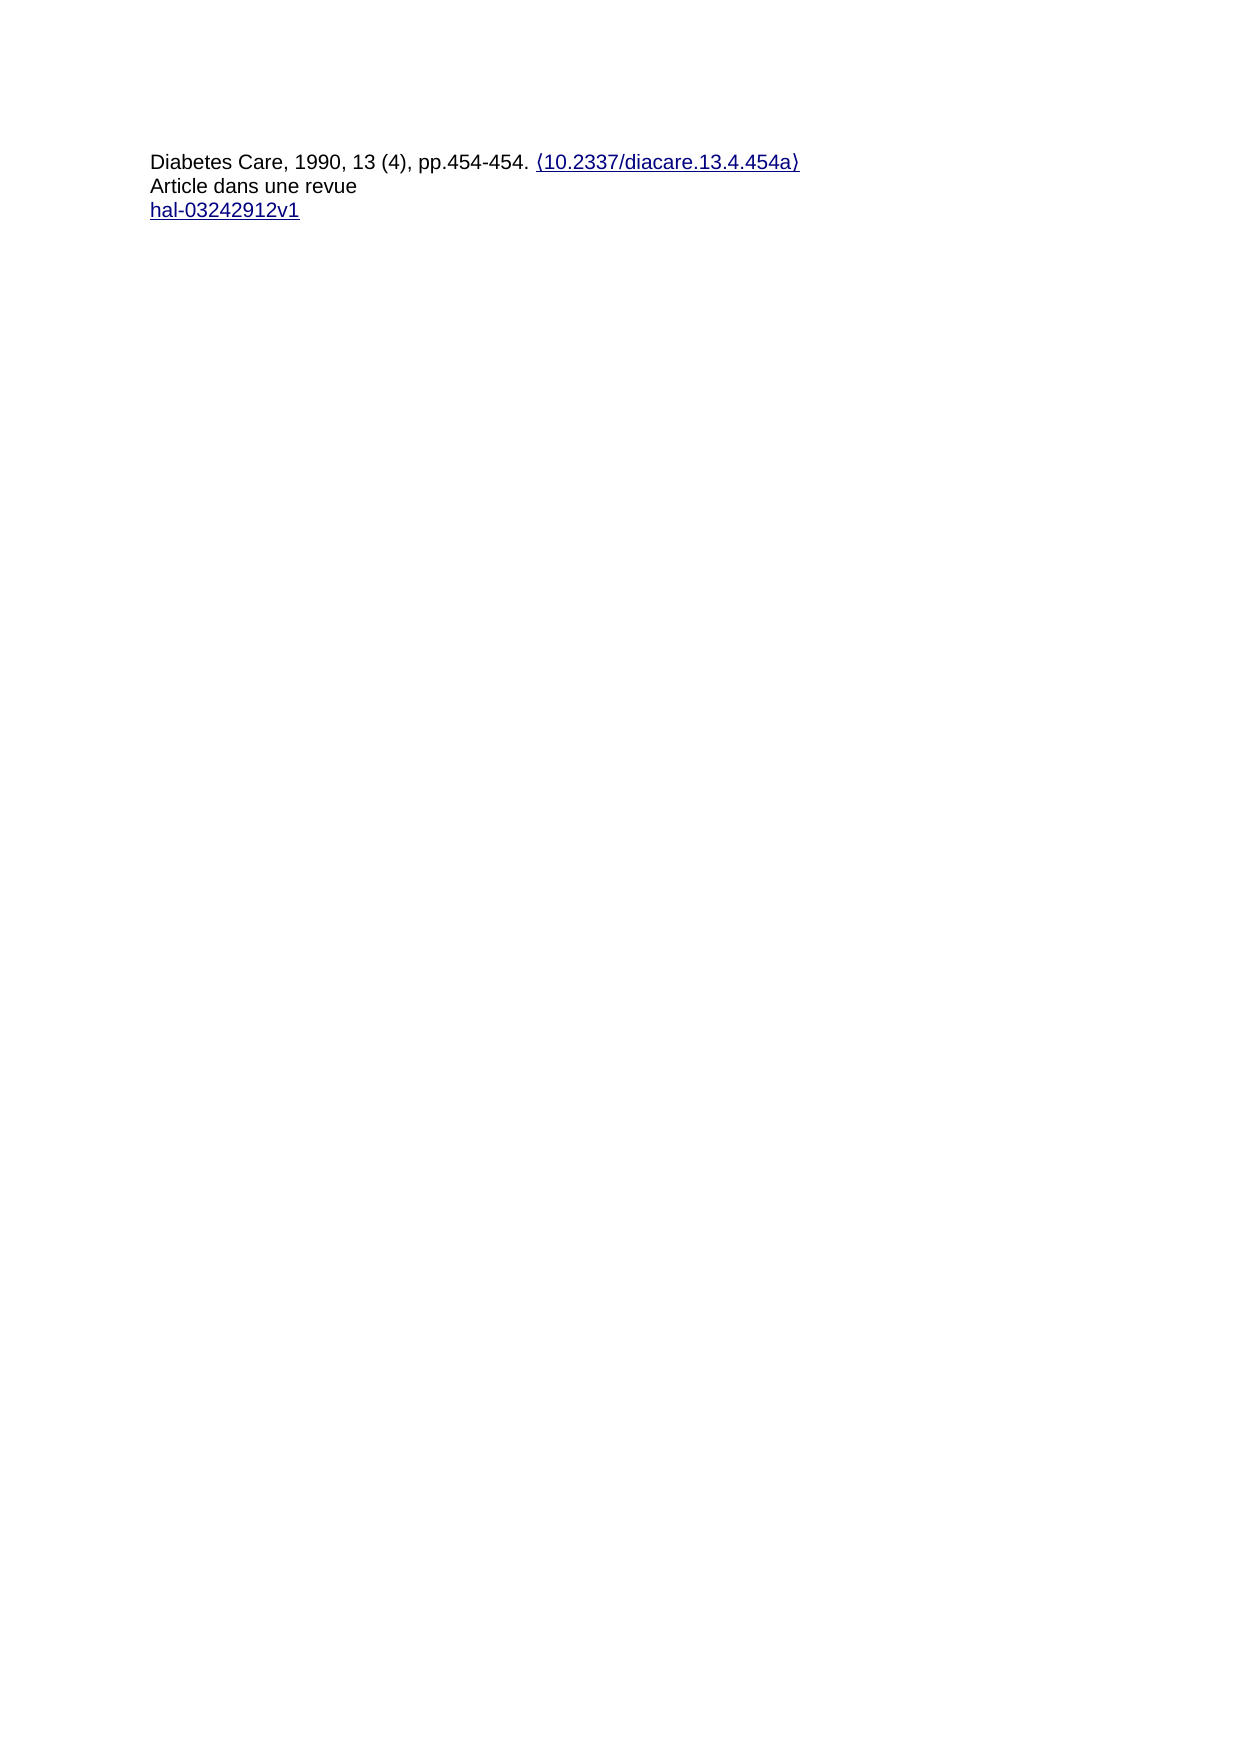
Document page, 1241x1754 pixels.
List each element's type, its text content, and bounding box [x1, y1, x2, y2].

table_cell Diabetes Care, 1990, 13 (4), pp.454-454. ⟨10.2337/diacare.13.4.454a⟩ Article dans une revue hal-03242912v1 [150, 150, 1090, 222]
